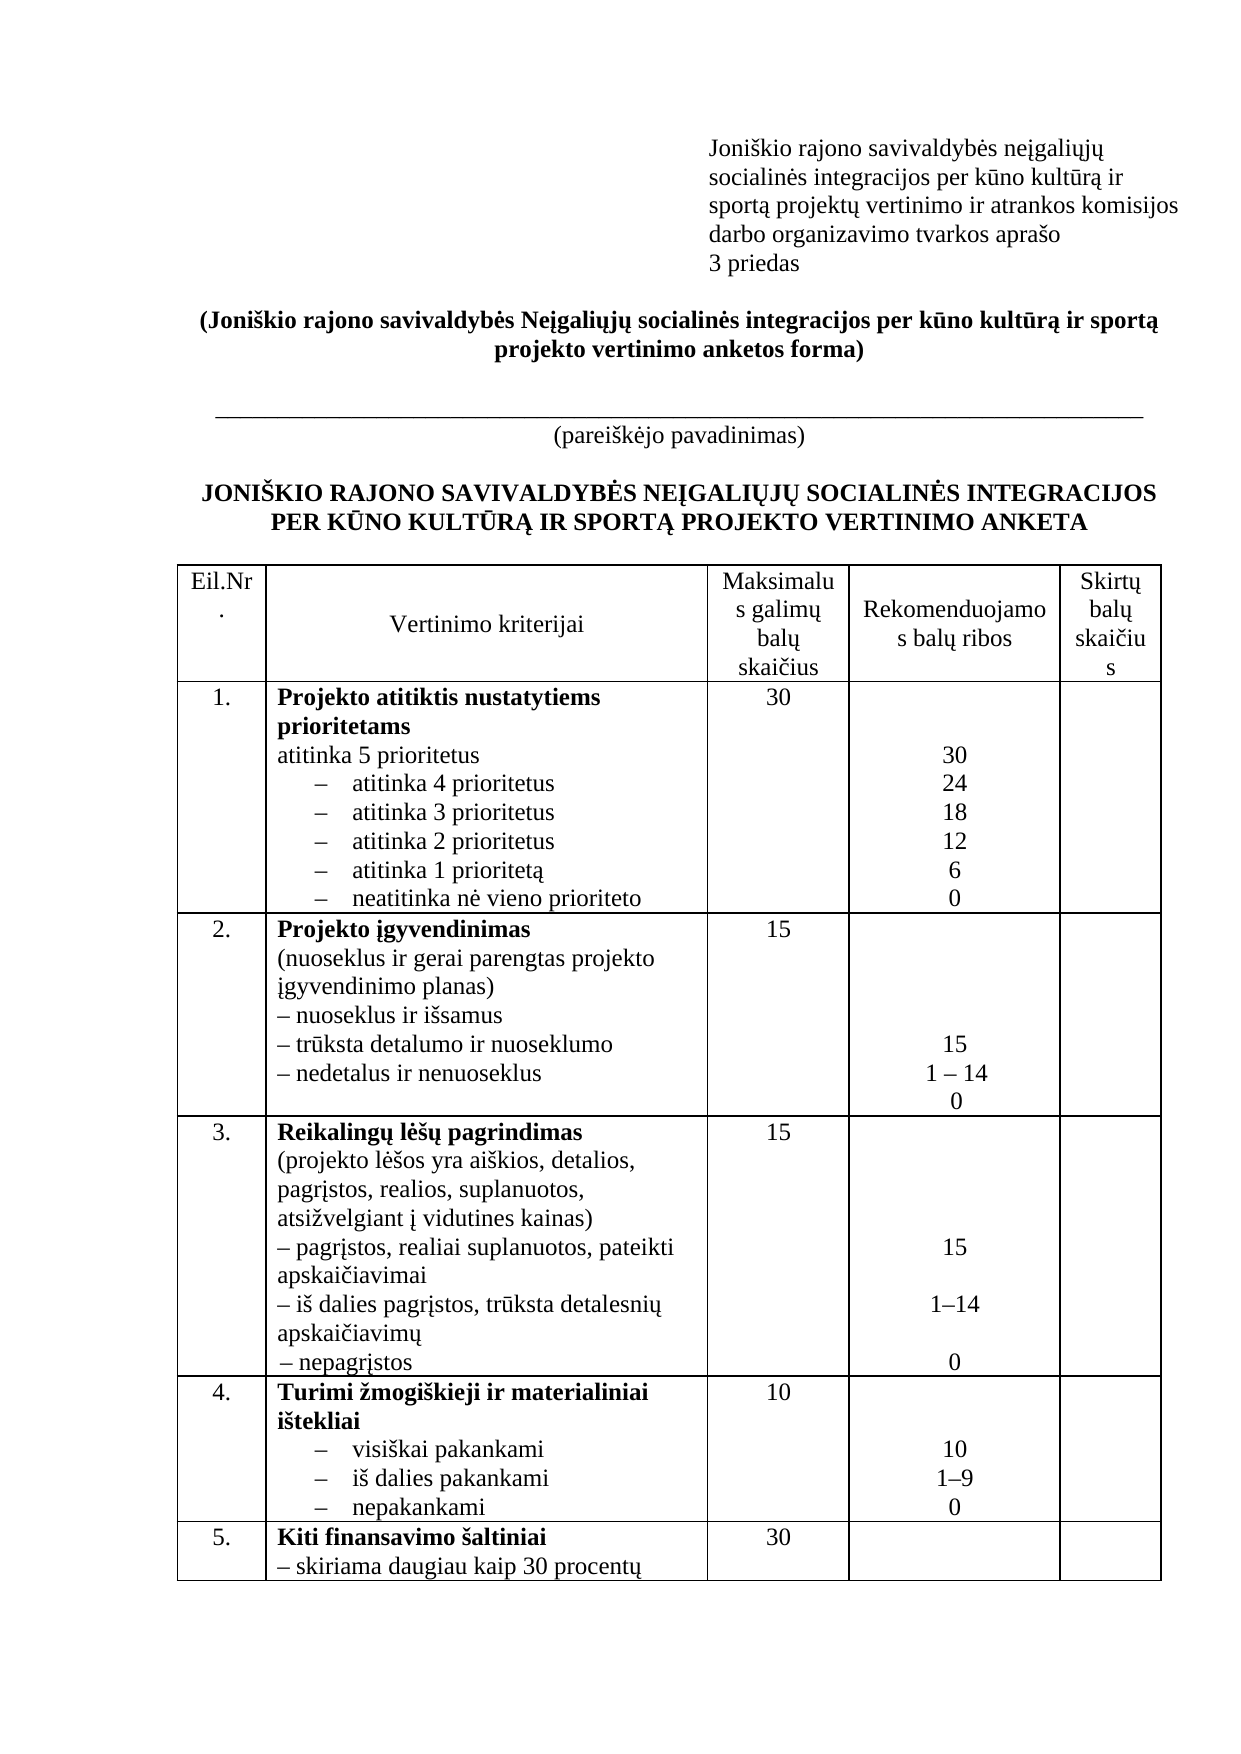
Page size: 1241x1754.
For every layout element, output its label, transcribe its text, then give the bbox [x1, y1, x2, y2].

table_cell 30 [708, 682, 848, 912]
table_cell 30 24 18 12 6 0 [850, 682, 1059, 912]
table_cell 10 [708, 1377, 848, 1521]
table_cell [1061, 682, 1160, 912]
table_cell 15 1–14 0 [850, 1117, 1059, 1375]
table_header Skirtų balų skaičius [1061, 566, 1160, 681]
table_cell 1. [178, 682, 265, 912]
table_cell [1061, 1377, 1160, 1521]
table_cell [850, 1522, 1059, 1580]
table_cell 4. [178, 1377, 265, 1521]
table_cell [1061, 914, 1160, 1115]
text (pareiškėjo pavadinimas) [177, 420, 1181, 449]
table_cell 15 [708, 914, 848, 1115]
text (Joniškio rajono savivaldybės Neįgaliųjų socialinės integracijos per kūno kultūrą ir sportą projekto vertinimo anketos forma) [177, 305, 1181, 363]
table_cell Reikalingų lėšų pagrindimas (projekto lėšos yra aiškios, detalios, pagrįstos, realios, suplanuotos, atsižvelgiant į vidutines kainas) – pagrįstos, realiai suplanuotos, pateikti apskaičiavimai – iš dalies pagrįstos, trūksta detalesnių apskaičiavimų – nepagrįstos [267, 1117, 707, 1375]
text JONIŠKIO RAJONO SAVIVALDYBĖS NEĮGALIŲJŲ SOCIALINĖS INTEGRACIJOS PER KŪNO KULTŪRĄ IR SPORTĄ PROJEKTO VERTINIMO ANKETA [177, 478, 1181, 535]
table_cell 2. [178, 914, 265, 1115]
table_cell [1061, 1117, 1160, 1375]
table_header Maksimalus galimų balų skaičius [708, 566, 848, 681]
table_cell 3. [178, 1117, 265, 1375]
text Joniškio rajono savivaldybės neįgaliųjų socialinės integracijos per kūno kultūrą ir sportą projektų vertinimo ir atrankos komisijos darbo organizavimo tvarkos aprašo [709, 133, 1181, 248]
table_cell 5. [178, 1522, 265, 1580]
table_header Rekomenduojamos balų ribos [850, 566, 1059, 681]
table_cell Projekto atitiktis nustatytiems prioritetams atitinka 5 prioritetus atitinka 4 prioritetus atitinka 3 prioritetus atitinka 2 prioritetus atitinka 1 prioritetą neatitinka nė vieno prioriteto [267, 682, 707, 912]
table_cell 10 1–9 0 [850, 1377, 1059, 1521]
table_header Vertinimo kriterijai [267, 566, 707, 681]
table_cell Turimi žmogiškieji ir materialiniai ištekliai visiškai pakankami iš dalies pakankami nepakankami [267, 1377, 707, 1521]
table_cell 15 1 – 14 0 [850, 914, 1059, 1115]
table_cell 15 [708, 1117, 848, 1375]
table_header Eil.Nr. [178, 566, 265, 681]
table_cell 30 [708, 1522, 848, 1580]
table_cell Kiti finansavimo šaltiniai – skiriama daugiau kaip 30 procentų [267, 1522, 707, 1580]
table_cell Projekto įgyvendinimas (nuoseklus ir gerai parengtas projekto įgyvendinimo planas) – nuoseklus ir išsamus – trūksta detalumo ir nuoseklumo – nedetalus ir nenuoseklus [267, 914, 707, 1115]
text 3 priedas [709, 248, 1181, 277]
table_cell [1061, 1522, 1160, 1580]
